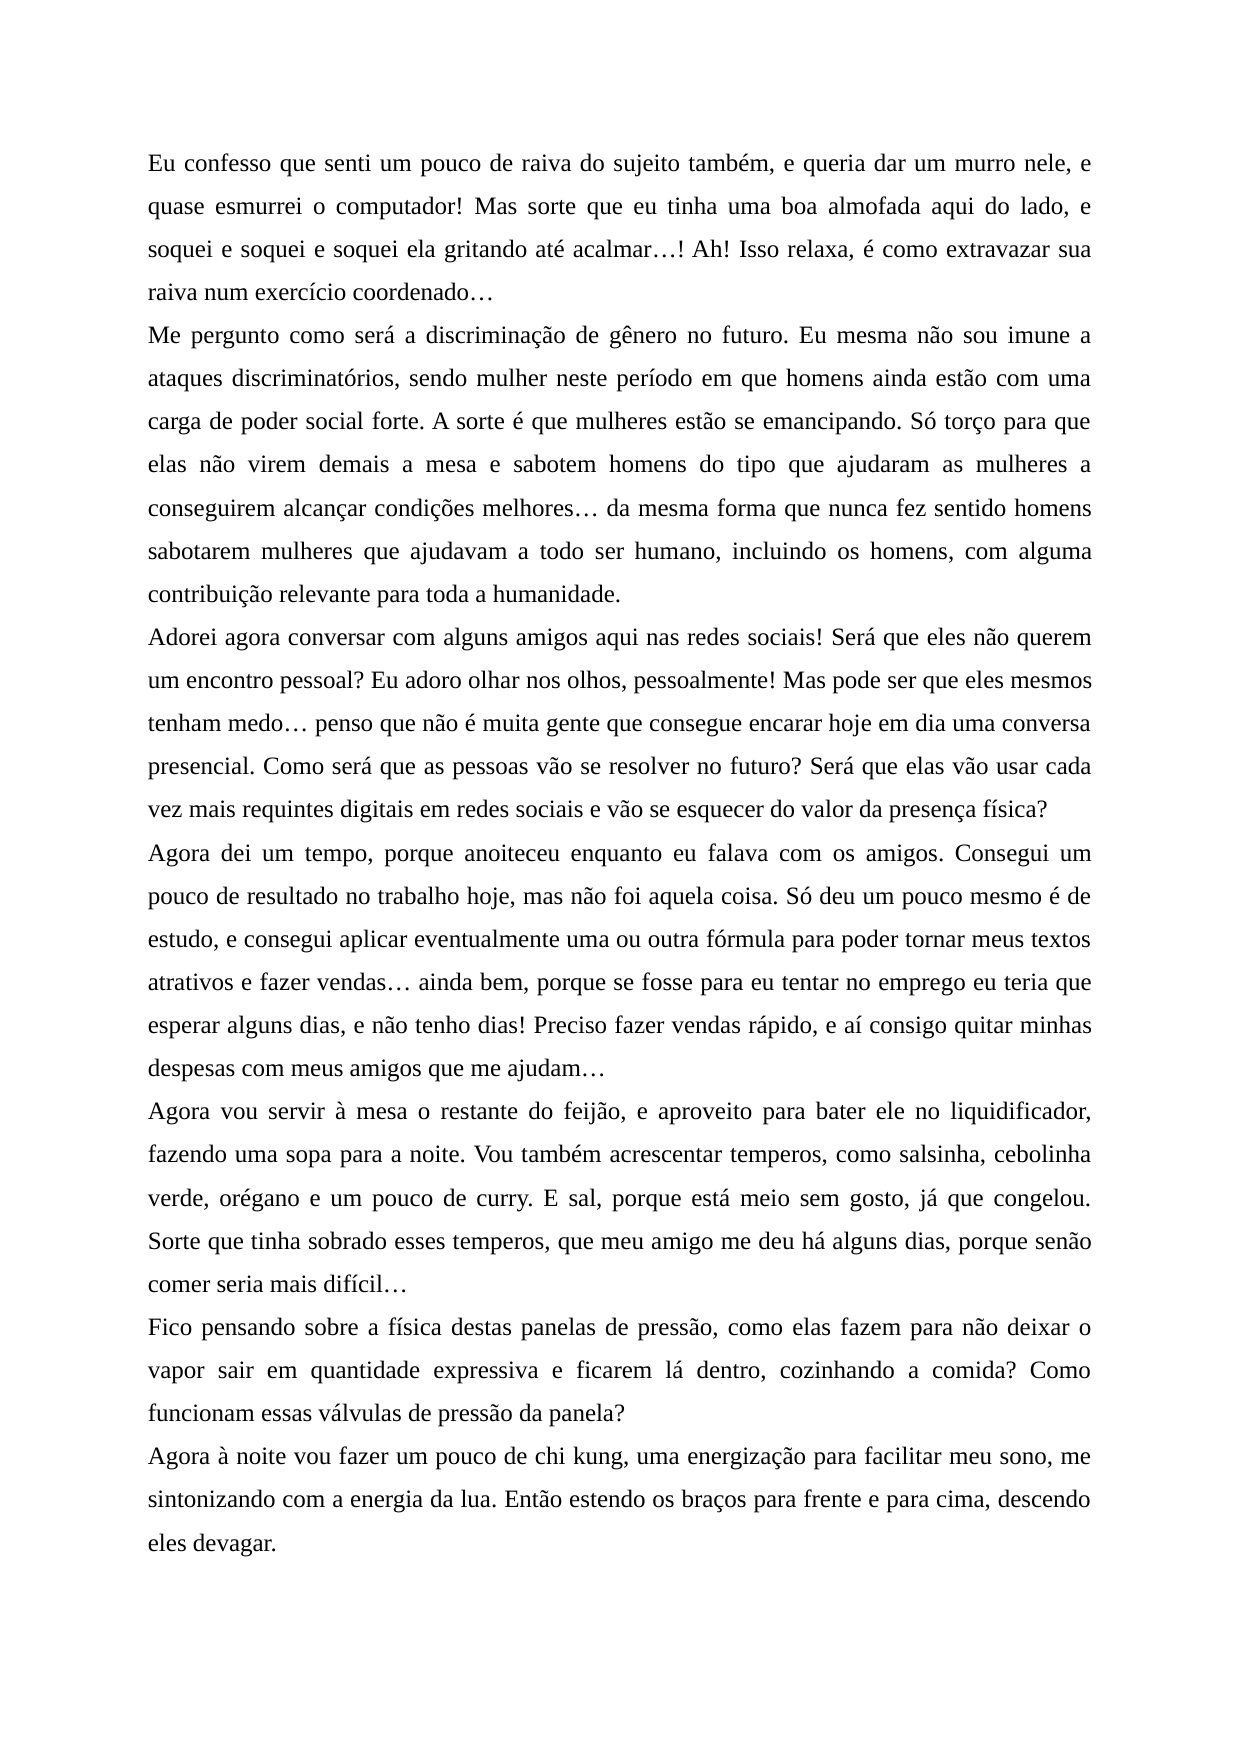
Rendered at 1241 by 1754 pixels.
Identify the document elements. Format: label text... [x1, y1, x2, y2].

text Eu confesso que senti um pouco de raiva do sujeito também, e queria dar um murro nele, e quase esmurrei o computador! Mas sorte que eu tinha uma boa almofada aqui do lado, e soquei e soquei e soquei ela gritando até acalmar…! Ah! Isso relaxa, é como extravazar sua raiva num exercício coordenado… [148, 148, 1093, 306]
text Agora dei um tempo, porque anoiteceu enquanto eu falava com os amigos. Consegui um pouco de resultado no trabalho hoje, mas não foi aquela coisa. Só deu um pouco mesmo é de estudo, e consegui aplicar eventualmente uma ou outra fórmula para poder tornar meus textos atrativos e fazer vendas… ainda bem, porque se fosse para eu tentar no emprego eu teria que esperar alguns dias, e não tenho dias! Preciso fazer vendas rápido, e aí consigo quitar minhas despesas com meus amigos que me ajudam… [148, 838, 1093, 1082]
text Fico pensando sobre a física destas panelas de pressão, como elas fazem para não deixar o vapor sair em quantidade expressiva e ficarem lá dentro, cozinhando a comida? Como funcionam essas válvulas de pressão da panela? [148, 1312, 1093, 1427]
text Agora à noite vou fazer um pouco de chi kung, uma energização para facilitar meu sono, me sintonizando com a energia da lua. Então estendo os braços para frente e para cima, descendo eles devagar. [148, 1441, 1093, 1556]
text Adorei agora conversar com alguns amigos aqui nas redes sociais! Será que eles não querem um encontro pessoal? Eu adoro olhar nos olhos, pessoalmente! Mas pode ser que eles mesmos tenham medo… penso que não é muita gente que consegue encarar hoje em dia uma conversa presencial. Como será que as pessoas vão se resolver no futuro? Será que elas vão usar cada vez mais requintes digitais em redes sociais e vão se esquecer do valor da presença física? [148, 622, 1093, 823]
text Me pergunto como será a discriminação de gênero no futuro. Eu mesma não sou imune a ataques discriminatórios, sendo mulher neste período em que homens ainda estão com uma carga de poder social forte. A sorte é que mulheres estão se emancipando. Só torço para que elas não virem demais a mesa e sabotem homens do tipo que ajudaram as mulheres a conseguirem alcançar condições melhores… da mesma forma que nunca fez sentido homens sabotarem mulheres que ajudavam a todo ser humano, incluindo os homens, com alguma contribuição relevante para toda a humanidade. [148, 320, 1093, 608]
text Agora vou servir à mesa o restante do feijão, e aproveito para bater ele no liquidificador, fazendo uma sopa para a noite. Vou também acrescentar temperos, como salsinha, cebolinha verde, orégano e um pouco de curry. E sal, porque está meio sem gosto, já que congelou. Sorte que tinha sobrado esses temperos, que meu amigo me deu há alguns dias, porque senão comer seria mais difícil… [148, 1096, 1093, 1298]
